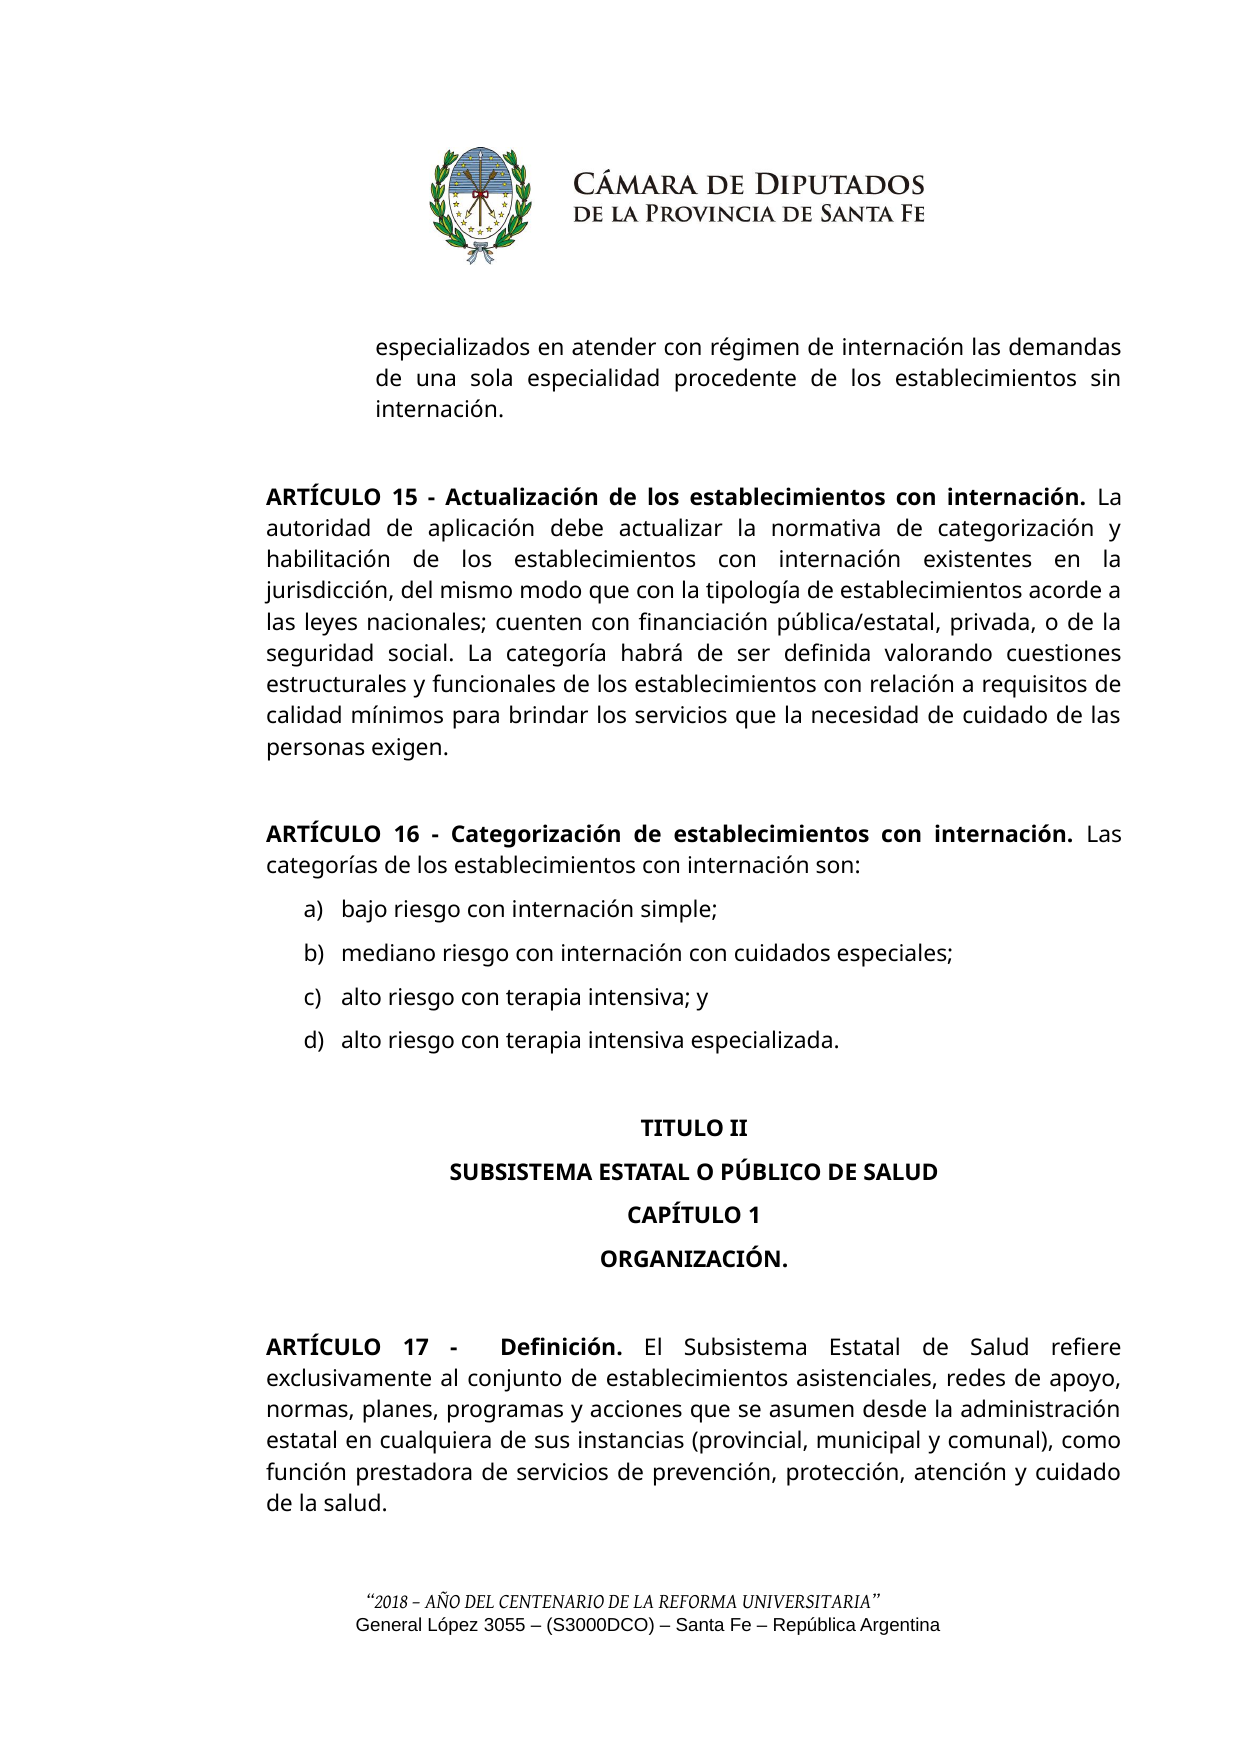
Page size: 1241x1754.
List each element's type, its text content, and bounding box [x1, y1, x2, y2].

list mediano riesgo con internación con cuidados especiales; [303, 937, 1122, 968]
list alto riesgo con terapia intensiva especializada. [303, 1024, 1122, 1056]
text ARTÍCULO 16 - Categorización de establecimientos con internación. Las categorías de los establecimientos con internación son: [266, 818, 1122, 881]
text TITULO II [266, 1112, 1122, 1143]
list bajo riesgo con internación simple; [303, 893, 1122, 924]
text ORGANIZACIÓN. [266, 1243, 1122, 1274]
text ARTÍCULO 17 - Definición. El Subsistema Estatal de Salud refiere exclusivamente al conjunto de establecimientos asistenciales, redes de apoyo, normas, planes, programas y acciones que se asumen desde la administración estatal en cualquiera de sus instancias (provincial, municipal y comunal), como función prestadora de servicios de prevención, protección, atención y cuidado de la salud. [266, 1331, 1122, 1518]
list alto riesgo con terapia intensiva; y [303, 981, 1122, 1012]
text SUBSISTEMA ESTATAL O PÚBLICO DE SALUD [266, 1156, 1122, 1187]
text ARTÍCULO 15 - Actualización de los establecimientos con internación. La autoridad de aplicación debe actualizar la normativa de categorización y habilitación de los establecimientos con internación existentes en la jurisdicción, del mismo modo que con la tipología de establecimientos acorde a las leyes nacionales; cuenten con financiación pública/estatal, privada, o de la seguridad social. La categoría habrá de ser definida valorando cuestiones estructurales y funcionales de los establecimientos con relación a requisitos de calidad mínimos para brindar los servicios que la necesidad de cuidado de las personas exigen. [266, 481, 1122, 762]
picture [429, 147, 925, 269]
list especializados en atender con régimen de internación las demandas de una sola especialidad procedente de los establecimientos sin internación. [338, 331, 1122, 424]
text CAPÍTULO 1 [266, 1199, 1122, 1231]
